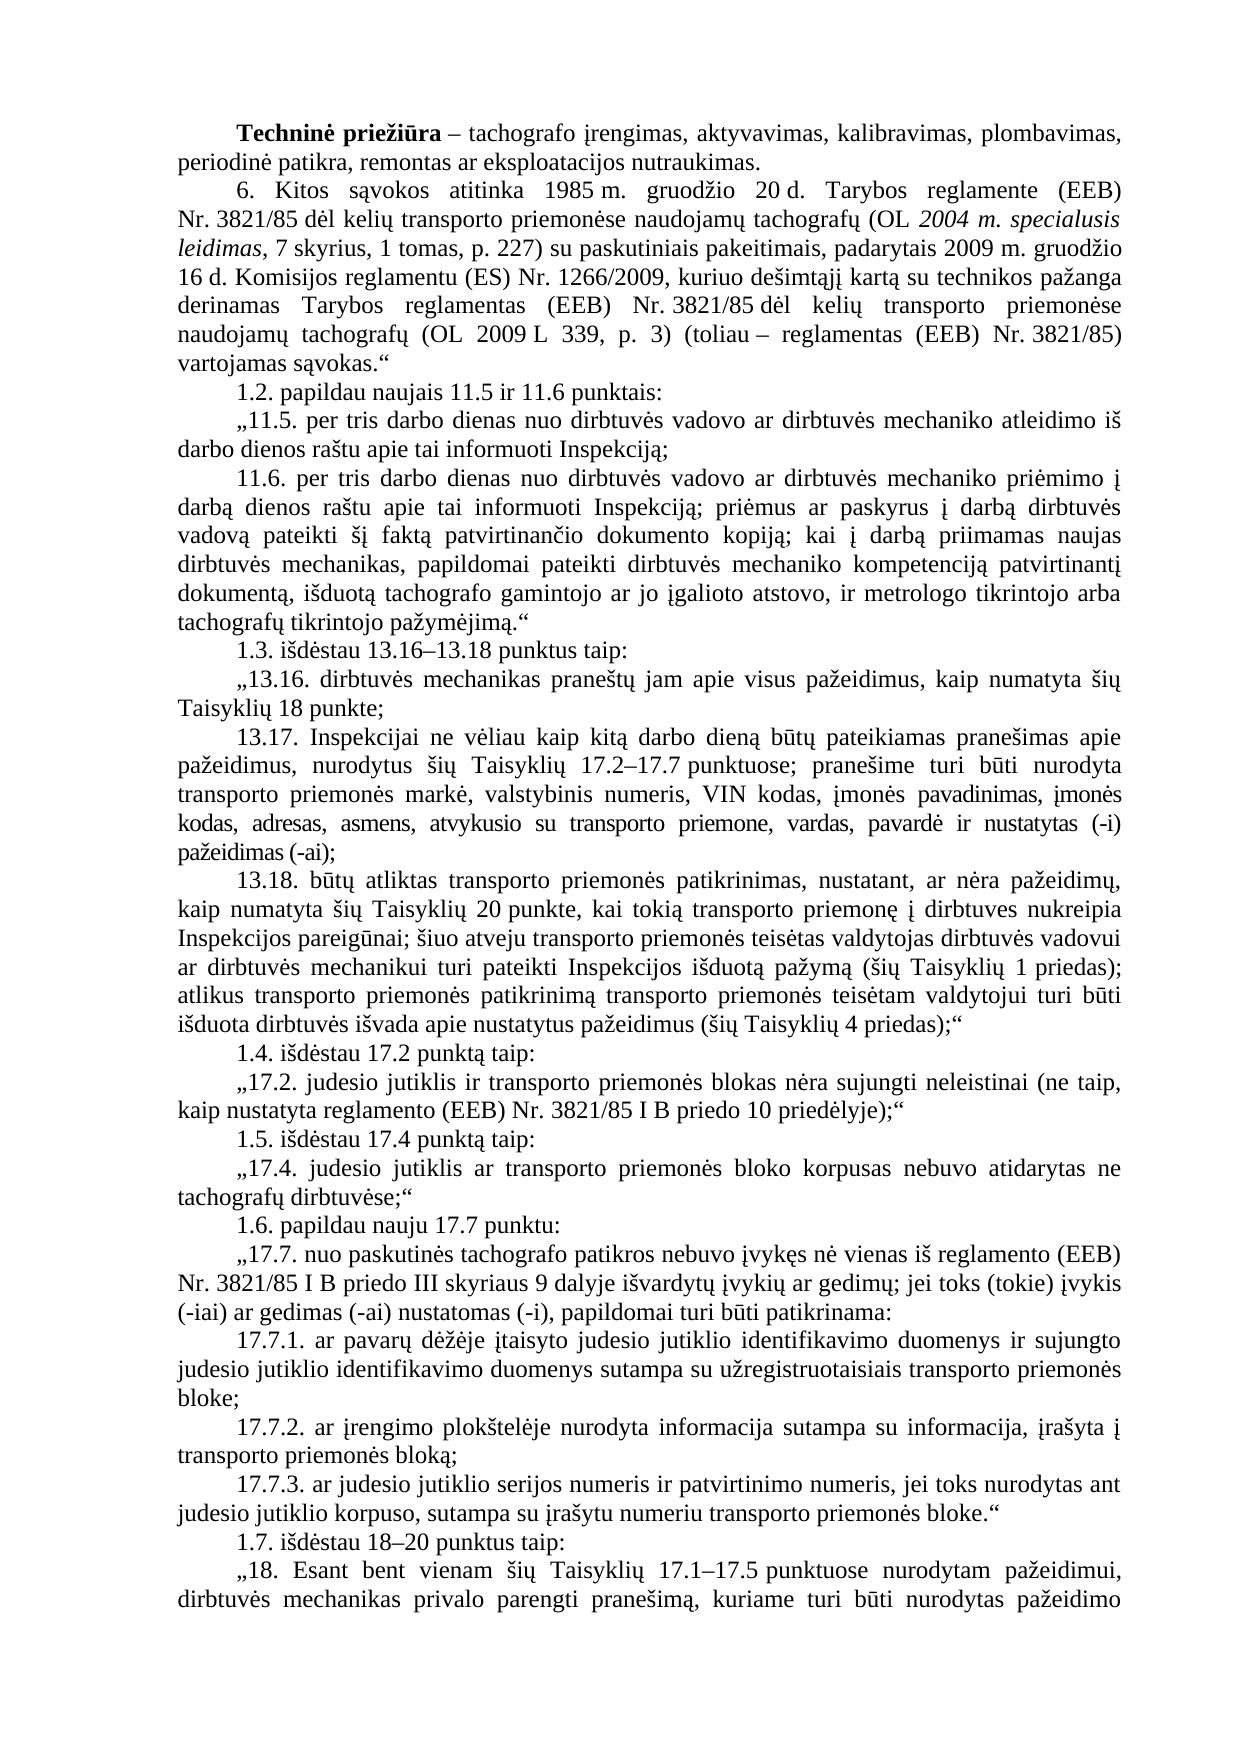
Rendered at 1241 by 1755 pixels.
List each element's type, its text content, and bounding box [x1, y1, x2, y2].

text 1.6. papildau nauju 17.7 punktu: [177, 1211, 1122, 1239]
text 1.2. papildau naujais 11.5 ir 11.6 punktais: [177, 377, 1122, 406]
text 1.3. išdėstau 13.16–13.18 punktus taip: [177, 636, 1122, 664]
text 1.7. išdėstau 18–20 punktus taip: [177, 1527, 1122, 1556]
text Techninė priežiūra – tachografo įrengimas, aktyvavimas, kalibravimas, plombavimas, periodinė patikra, remontas ar eksploatacijos nutraukimas. [177, 118, 1122, 176]
text „18. Esant bent vienam šių Taisyklių 17.1–17.5 punktuose nurodytam pažeidimui, dirbtuvės mechanikas privalo parengti pranešimą, kuriame turi būti nurodytas pažeidimo [177, 1556, 1122, 1613]
text 13.17. Inspekcijai ne vėliau kaip kitą darbo dieną būtų pateikiamas pranešimas apie pažeidimus, nurodytus šių Taisyklių 17.2–17.7 punktuose; pranešime turi būti nurodyta transporto priemonės markė, valstybinis numeris, VIN kodas, įmonės pavadinimas, įmonės kodas, adresas, asmens, atvykusio su transporto priemone, vardas, pavardė ir nustatytas (-i) pažeidimas (-ai); [177, 722, 1122, 866]
text 1.5. išdėstau 17.4 punktą taip: [177, 1124, 1122, 1153]
text „17.2. judesio jutiklis ir transporto priemonės blokas nėra sujungti neleistinai (ne taip, kaip nustatyta reglamento (EEB) Nr. 3821/85 I B priedo 10 priedėlyje);“ [177, 1067, 1122, 1124]
text 1.4. išdėstau 17.2 punktą taip: [177, 1038, 1122, 1067]
text 13.18. būtų atliktas transporto priemonės patikrinimas, nustatant, ar nėra pažeidimų, kaip numatyta šių Taisyklių 20 punkte, kai tokią transporto priemonę į dirbtuves nukreipia Inspekcijos pareigūnai; šiuo atveju transporto priemonės teisėtas valdytojas dirbtuvės vadovui ar dirbtuvės mechanikui turi pateikti Inspekcijos išduotą pažymą (šių Taisyklių 1 priedas); atlikus transporto priemonės patikrinimą transporto priemonės teisėtam valdytojui turi būti išduota dirbtuvės išvada apie nustatytus pažeidimus (šių Taisyklių 4 priedas);“ [177, 866, 1122, 1038]
text „11.5. per tris darbo dienas nuo dirbtuvės vadovo ar dirbtuvės mechaniko atleidimo iš darbo dienos raštu apie tai informuoti Inspekciją; [177, 406, 1122, 463]
text 6. Kitos sąvokos atitinka 1985 m. gruodžio 20 d. Tarybos reglamente (EEB) Nr. 3821/85 dėl kelių transporto priemonėse naudojamų tachografų (OL 2004 m. specialusis leidimas, 7 skyrius, 1 tomas, p. 227) su paskutiniais pakeitimais, padarytais 2009 m. gruodžio 16 d. Komisijos reglamentu (ES) Nr. 1266/2009, kuriuo dešimtąjį kartą su technikos pažanga derinamas Tarybos reglamentas (EEB) Nr. 3821/85 dėl kelių transporto priemonėse naudojamų tachografų (OL 2009 L 339, p. 3) (toliau – reglamentas (EEB) Nr. 3821/85) vartojamas sąvokas.“ [177, 176, 1122, 377]
text „17.7. nuo paskutinės tachografo patikros nebuvo įvykęs nė vienas iš reglamento (EEB) Nr. 3821/85 I B priedo III skyriaus 9 dalyje išvardytų įvykių ar gedimų; jei toks (tokie) įvykis (-iai) ar gedimas (-ai) nustatomas (-i), papildomai turi būti patikrinama: [177, 1239, 1122, 1326]
text 17.7.1. ar pavarų dėžėje įtaisyto judesio jutiklio identifikavimo duomenys ir sujungto judesio jutiklio identifikavimo duomenys sutampa su užregistruotaisiais transporto priemonės bloke; [177, 1326, 1122, 1412]
text 17.7.3. ar judesio jutiklio serijos numeris ir patvirtinimo numeris, jei toks nurodytas ant judesio jutiklio korpuso, sutampa su įrašytu numeriu transporto priemonės bloke.“ [177, 1469, 1122, 1527]
text „13.16. dirbtuvės mechanikas praneštų jam apie visus pažeidimus, kaip numatyta šių Taisyklių 18 punkte; [177, 664, 1122, 722]
text „17.4. judesio jutiklis ar transporto priemonės bloko korpusas nebuvo atidarytas ne tachografų dirbtuvėse;“ [177, 1153, 1122, 1211]
text 11.6. per tris darbo dienas nuo dirbtuvės vadovo ar dirbtuvės mechaniko priėmimo į darbą dienos raštu apie tai informuoti Inspekciją; priėmus ar paskyrus į darbą dirbtuvės vadovą pateikti šį faktą patvirtinančio dokumento kopiją; kai į darbą priimamas naujas dirbtuvės mechanikas, papildomai pateikti dirbtuvės mechaniko kompetenciją patvirtinantį dokumentą, išduotą tachografo gamintojo ar jo įgalioto atstovo, ir metrologo tikrintojo arba tachografų tikrintojo pažymėjimą.“ [177, 463, 1122, 636]
text 17.7.2. ar įrengimo plokštelėje nurodyta informacija sutampa su informacija, įrašyta į transporto priemonės bloką; [177, 1412, 1122, 1469]
